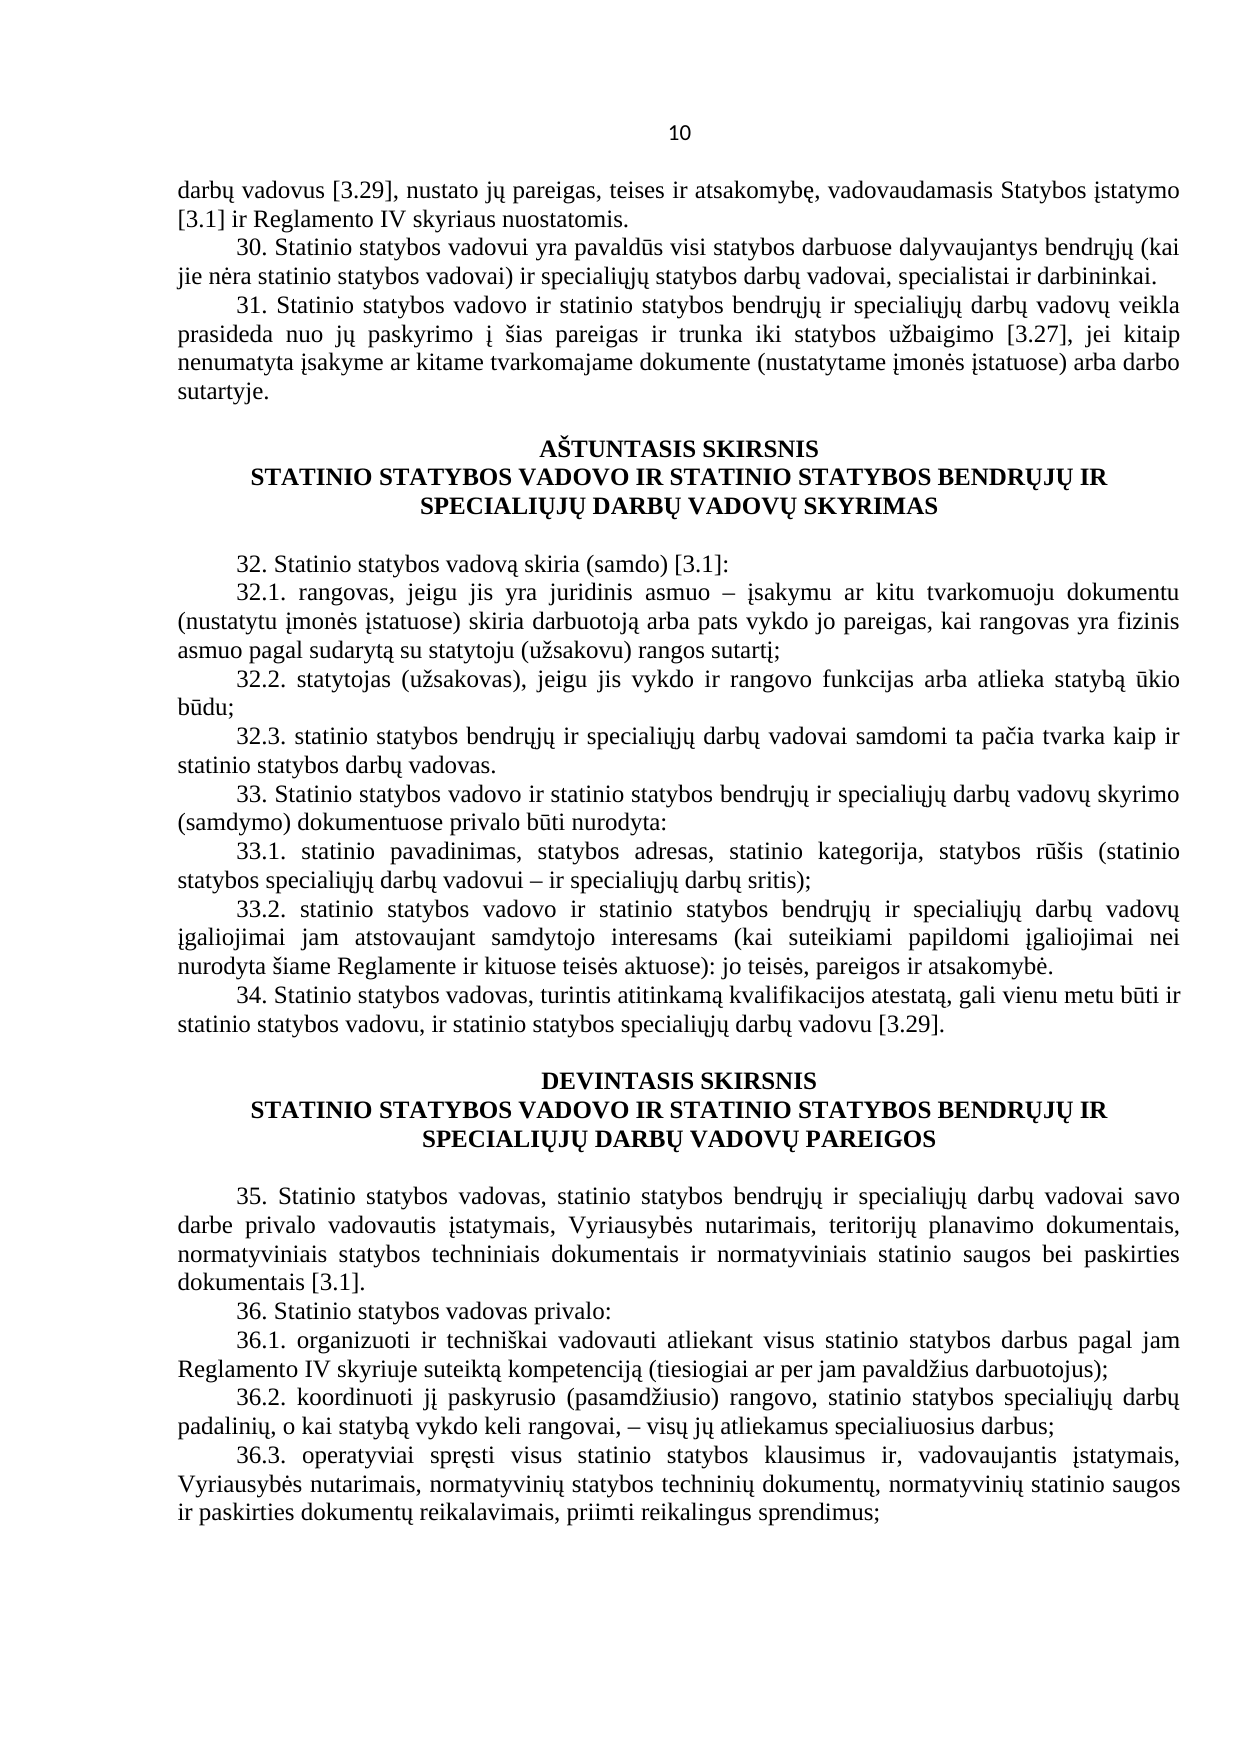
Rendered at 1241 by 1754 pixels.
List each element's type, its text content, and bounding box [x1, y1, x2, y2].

text 33.2. statinio statybos vadovo ir statinio statybos bendrųjų ir specialiųjų darbų vadovų įgaliojimai jam atstovaujant samdytojo interesams (kai suteikiami papildomi įgaliojimai nei nurodyta šiame Reglamente ir kituose teisės aktuose): jo teisės, pareigos ir atsakomybė. [177, 894, 1181, 980]
text 32.1. rangovas, jeigu jis yra juridinis asmuo – įsakymu ar kitu tvarkomuoju dokumentu (nustatytu įmonės įstatuose) skiria darbuotoją arba pats vykdo jo pareigas, kai rangovas yra fizinis asmuo pagal sudarytą su statytoju (užsakovu) rangos sutartį; [177, 577, 1181, 664]
text STATINIO STATYBOS VADOVO IR STATINIO STATYBOS BENDRŲJŲ IR SPECIALIŲJŲ DARBŲ VADOVŲ PAREIGOS [177, 1095, 1181, 1152]
text 35. Statinio statybos vadovas, statinio statybos bendrųjų ir specialiųjų darbų vadovai savo darbe privalo vadovautis įstatymais, Vyriausybės nutarimais, teritorijų planavimo dokumentais, normatyviniais statybos techniniais dokumentais ir normatyviniais statinio saugos bei paskirties dokumentais [3.1]. [177, 1181, 1181, 1296]
text 36.2. koordinuoti jį paskyrusio (pasamdžiusio) rangovo, statinio statybos specialiųjų darbų padalinių, o kai statybą vykdo keli rangovai, – visų jų atliekamus specialiuosius darbus; [177, 1382, 1181, 1440]
text 33.1. statinio pavadinimas, statybos adresas, statinio kategorija, statybos rūšis (statinio statybos specialiųjų darbų vadovui – ir specialiųjų darbų sritis); [177, 836, 1181, 894]
text 32.2. statytojas (užsakovas), jeigu jis vykdo ir rangovo funkcijas arba atlieka statybą ūkio būdu; [177, 664, 1181, 721]
text AŠTUNTASIS SKIRSNIS [177, 434, 1181, 462]
text 32.3. statinio statybos bendrųjų ir specialiųjų darbų vadovai samdomi ta pačia tvarka kaip ir statinio statybos darbų vadovas. [177, 721, 1181, 779]
text DEVINTASIS SKIRSNIS [177, 1066, 1181, 1095]
text STATINIO STATYBOS VADOVO IR STATINIO STATYBOS BENDRŲJŲ IR SPECIALIŲJŲ DARBŲ VADOVŲ SKYRIMAS [177, 462, 1181, 520]
text 31. Statinio statybos vadovo ir statinio statybos bendrųjų ir specialiųjų darbų vadovų veikla prasideda nuo jų paskyrimo į šias pareigas ir trunka iki statybos užbaigimo [3.27], jei kitaip nenumatyta įsakyme ar kitame tvarkomajame dokumente (nustatytame įmonės įstatuose) arba darbo sutartyje. [177, 290, 1181, 405]
text 32. Statinio statybos vadovą skiria (samdo) [3.1]: [177, 549, 1181, 577]
text 36.3. operatyviai spręsti visus statinio statybos klausimus ir, vadovaujantis įstatymais, Vyriausybės nutarimais, normatyvinių statybos techninių dokumentų, normatyvinių statinio saugos ir paskirties dokumentų reikalavimais, priimti reikalingus sprendimus; [177, 1440, 1181, 1526]
text 36.1. organizuoti ir techniškai vadovauti atliekant visus statinio statybos darbus pagal jam Reglamento IV skyriuje suteiktą kompetenciją (tiesiogiai ar per jam pavaldžius darbuotojus); [177, 1325, 1181, 1382]
text darbų vadovus [3.29], nustato jų pareigas, teises ir atsakomybę, vadovaudamasis Statybos įstatymo [3.1] ir Reglamento IV skyriaus nuostatomis. [177, 175, 1181, 232]
text 33. Statinio statybos vadovo ir statinio statybos bendrųjų ir specialiųjų darbų vadovų skyrimo (samdymo) dokumentuose privalo būti nurodyta: [177, 779, 1181, 836]
text 30. Statinio statybos vadovui yra pavaldūs visi statybos darbuose dalyvaujantys bendrųjų (kai jie nėra statinio statybos vadovai) ir specialiųjų statybos darbų vadovai, specialistai ir darbininkai. [177, 232, 1181, 290]
text 34. Statinio statybos vadovas, turintis atitinkamą kvalifikacijos atestatą, gali vienu metu būti ir statinio statybos vadovu, ir statinio statybos specialiųjų darbų vadovu [3.29]. [177, 980, 1181, 1037]
text 36. Statinio statybos vadovas privalo: [177, 1296, 1181, 1325]
